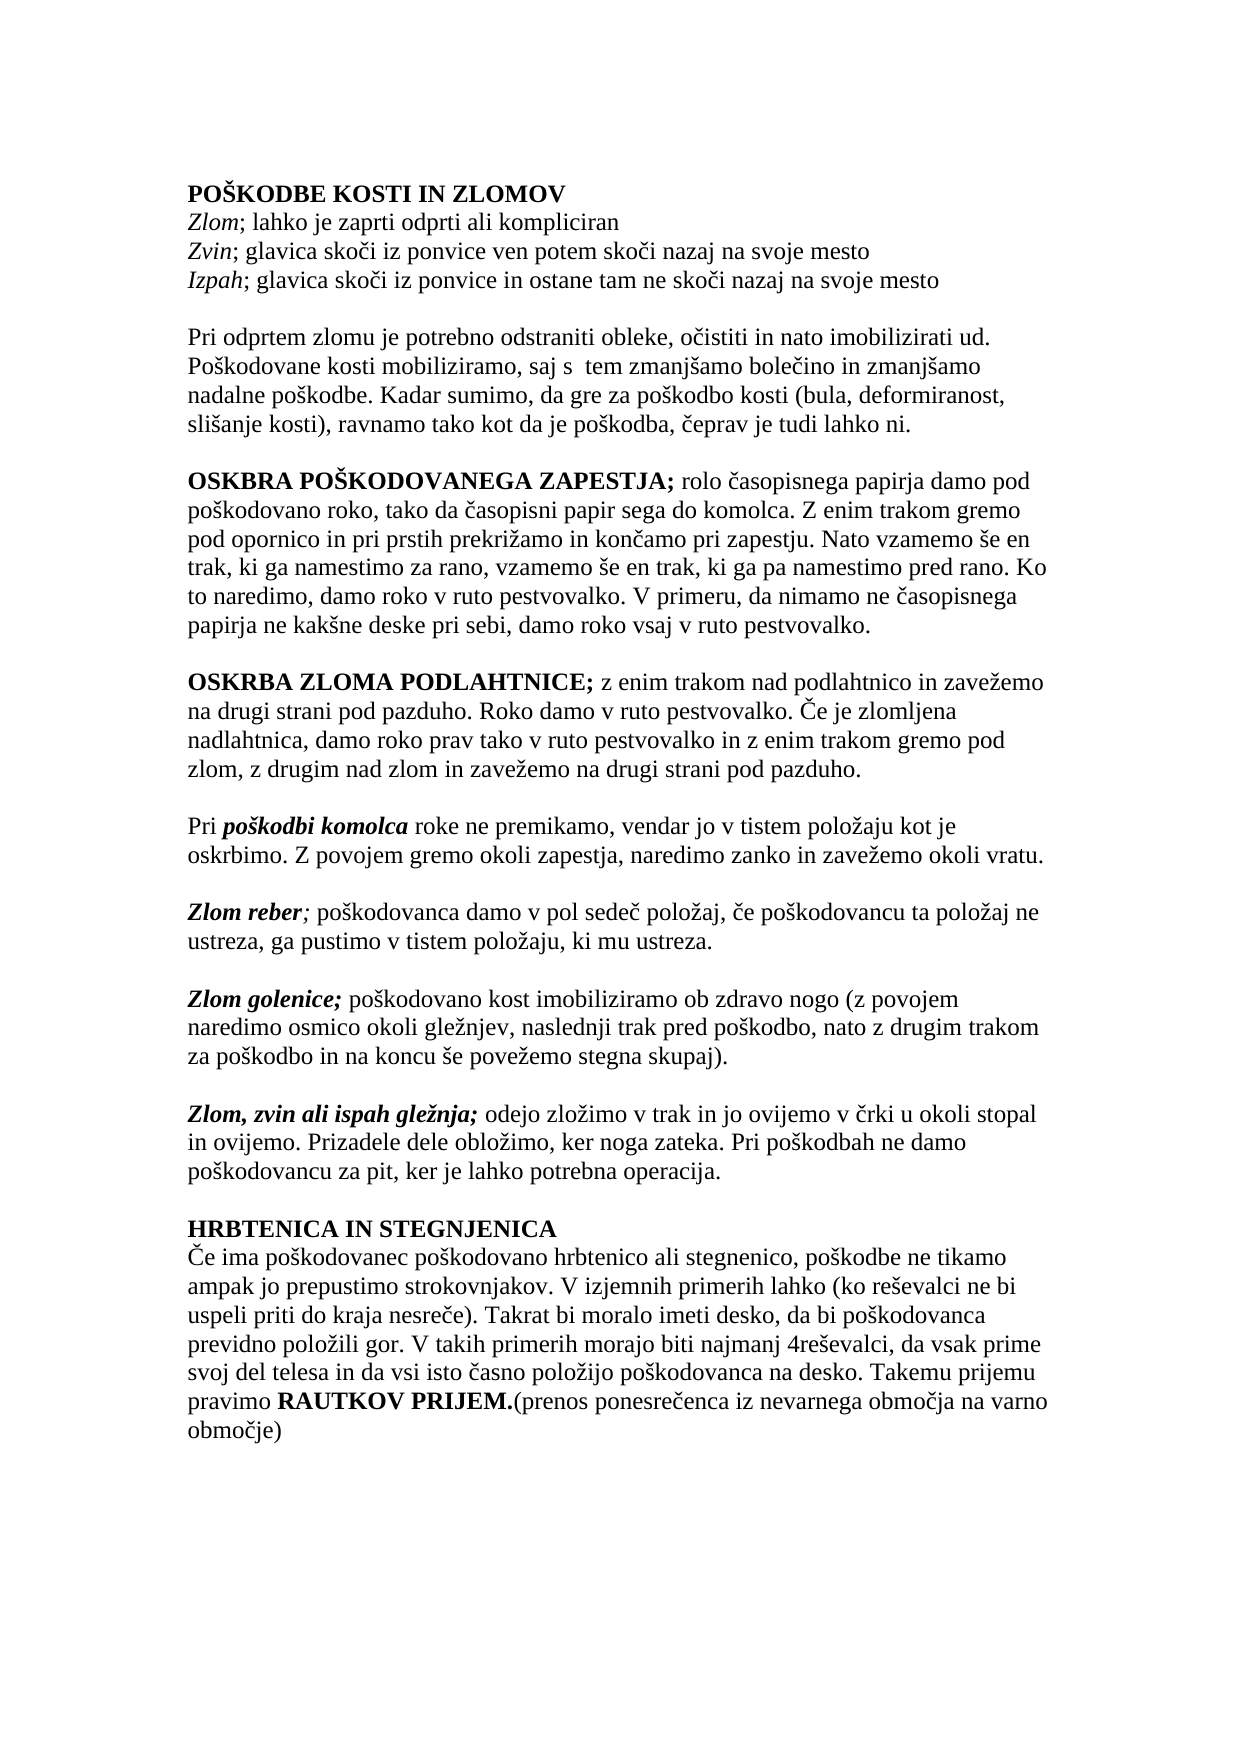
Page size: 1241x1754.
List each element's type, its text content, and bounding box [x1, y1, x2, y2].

subtitle Zlom golenice; poškodovano kost imobiliziramo ob zdravo nogo (z povojem naredimo osmico okoli gležnjev, naslednji trak pred poškodbo, nato z drugim trakom za poškodbo in na koncu še povežemo stegna skupaj). [187, 984, 1053, 1070]
text Zlom; lahko je zaprti odprti ali kompliciran [187, 207, 1053, 236]
text POŠKODBE KOSTI IN ZLOMOV [187, 179, 1053, 207]
subtitle Zlom reber; poškodovanca damo v pol sedeč položaj, če poškodovancu ta položaj ne ustreza, ga pustimo v tistem položaju, ki mu ustreza. [187, 897, 1053, 955]
text Če ima poškodovanec poškodovano hrbtenico ali stegnenico, poškodbe ne tikamo ampak jo prepustimo strokovnjakov. V izjemnih primerih lahko (ko reševalci ne bi uspeli priti do kraja nesreče). Takrat bi moralo imeti desko, da bi poškodovanca previdno položili gor. V takih primerih morajo biti najmanj 4reševalci, da vsak prime svoj del telesa in da vsi isto časno položijo poškodovanca na desko. Takemu prijemu pravimo RAUTKOV PRIJEM.(prenos ponesrečenca iz nevarnega območja na varno območje) [187, 1242, 1053, 1444]
text Izpah; glavica skoči iz ponvice in ostane tam ne skoči nazaj na svoje mesto [187, 265, 1053, 294]
text Pri odprtem zlomu je potrebno odstraniti obleke, očistiti in nato imobilizirati ud. [187, 322, 1053, 351]
text Pri poškodbi komolca roke ne premikamo, vendar jo v tistem položaju kot je oskrbimo. Z povojem gremo okoli zapestja, naredimo zanko in zavežemo okoli vratu. [187, 811, 1053, 869]
text Zvin; glavica skoči iz ponvice ven potem skoči nazaj na svoje mesto [187, 236, 1053, 265]
text Zlom, zvin ali ispah gležnja; odejo zložimo v trak in jo ovijemo v črki u okoli stopal in ovijemo. Prizadele dele obložimo, ker noga zateka. Pri poškodbah ne damo poškodovancu za pit, ker je lahko potrebna operacija. [187, 1099, 1053, 1185]
text OSKRBA ZLOMA PODLAHTNICE; z enim trakom nad podlahtnico in zavežemo na drugi strani pod pazduho. Roko damo v ruto pestvovalko. Če je zlomljena nadlahtnica, damo roko prav tako v ruto pestvovalko in z enim trakom gremo pod zlom, z drugim nad zlom in zavežemo na drugi strani pod pazduho. [187, 667, 1053, 782]
text OSKBRA POŠKODOVANEGA ZAPESTJA; rolo časopisnega papirja damo pod poškodovano roko, tako da časopisni papir sega do komolca. Z enim trakom gremo pod opornico in pri prstih prekrižamo in končamo pri zapestju. Nato vzamemo še en trak, ki ga namestimo za rano, vzamemo še en trak, ki ga pa namestimo pred rano. Ko to naredimo, damo roko v ruto pestvovalko. V primeru, da nimamo ne časopisnega papirja ne kakšne deske pri sebi, damo roko vsaj v ruto pestvovalko. [187, 466, 1053, 639]
subtitle HRBTENICA IN STEGNJENICA [187, 1214, 1053, 1242]
text Poškodovane kosti mobiliziramo, saj s tem zmanjšamo bolečino in zmanjšamo nadalne poškodbe. Kadar sumimo, da gre za poškodbo kosti (bula, deformiranost, slišanje kosti), ravnamo tako kot da je poškodba, čeprav je tudi lahko ni. [187, 351, 1053, 437]
